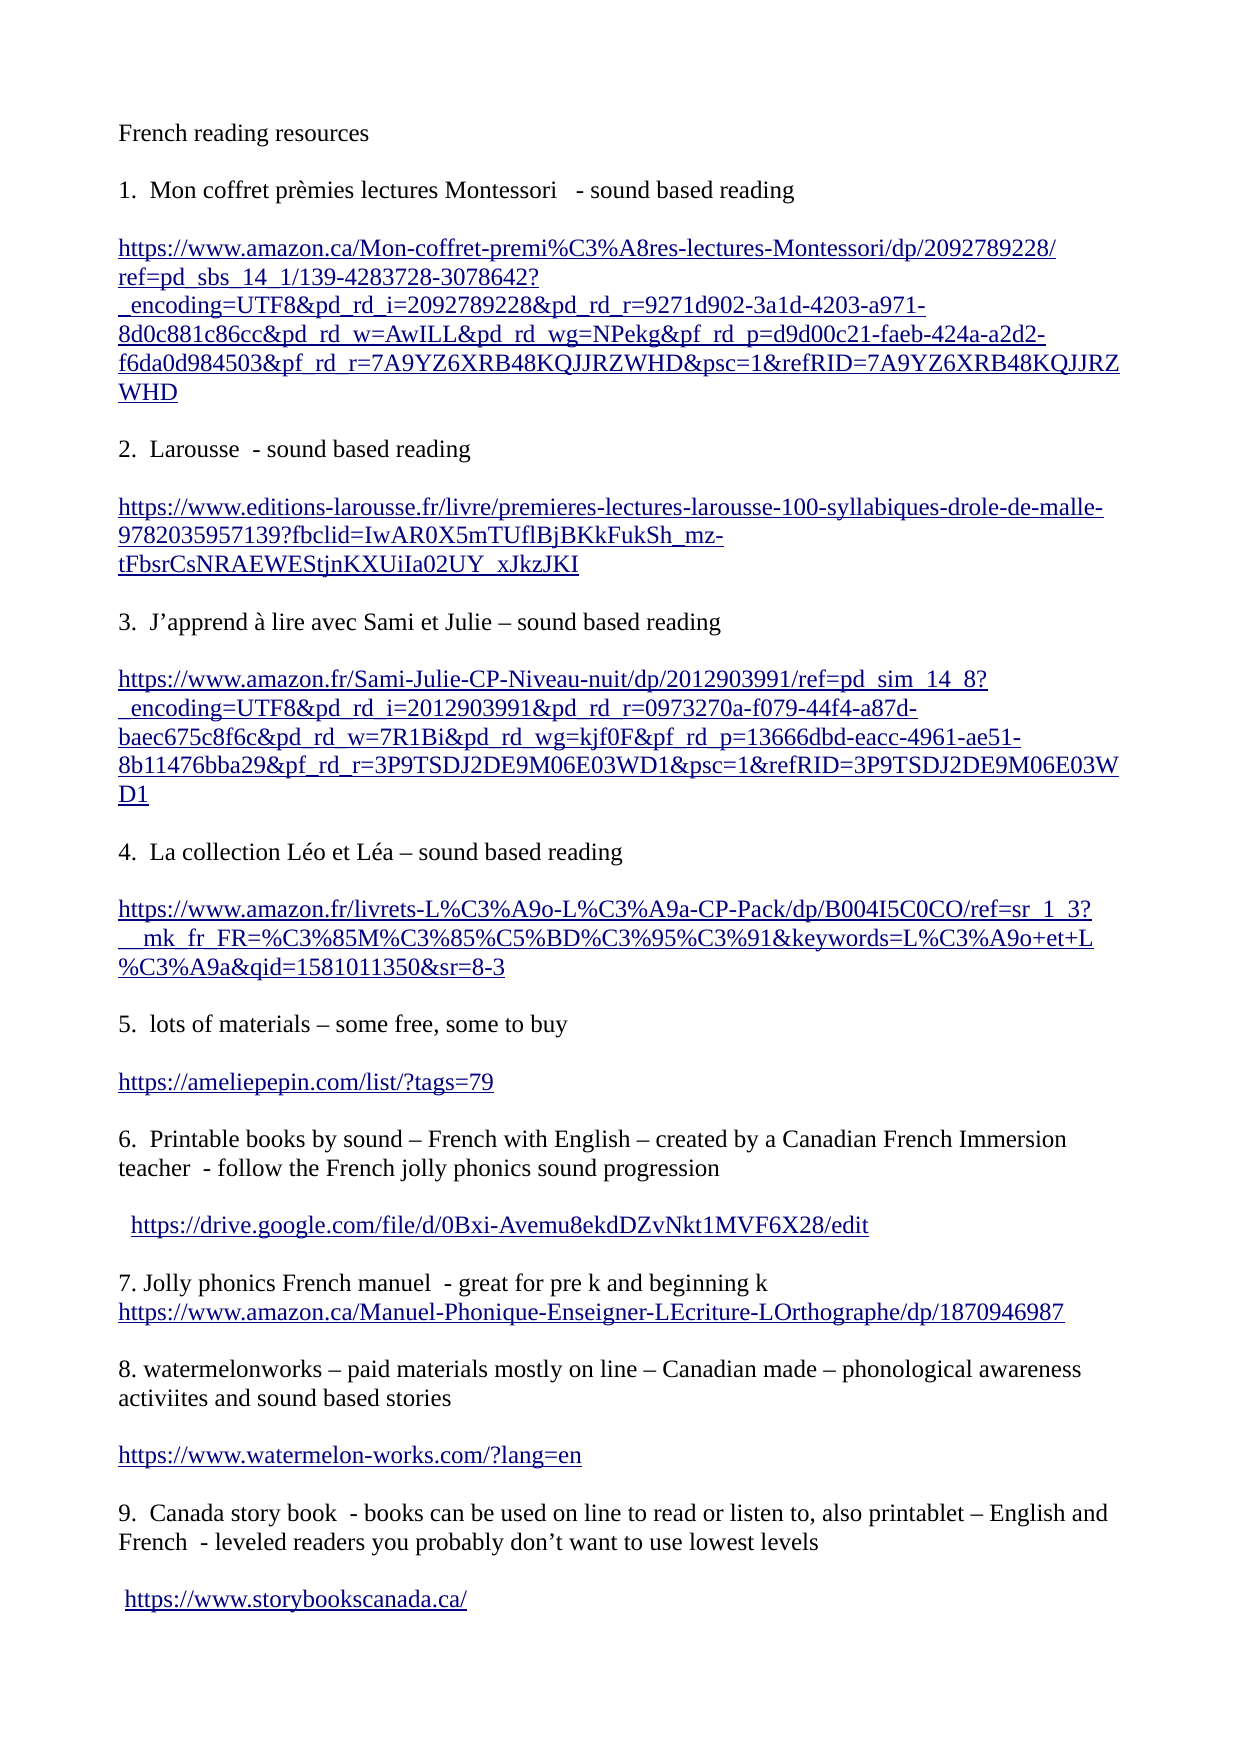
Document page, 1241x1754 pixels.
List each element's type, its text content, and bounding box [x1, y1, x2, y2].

text https://www.amazon.ca/Manuel-Phonique-Enseigner-LEcriture-LOrthographe/dp/1870946987 [118, 1297, 1122, 1326]
text 9. Canada story book - books can be used on line to read or listen to, also printablet – English and French - leveled readers you probably don’t want to use lowest levels [118, 1498, 1122, 1556]
text https://www.amazon.fr/Sami-Julie-CP-Niveau-nuit/dp/2012903991/ref=pd_sim_14_8?_encoding=UTF8&pd_rd_i=2012903991&pd_rd_r=0973270a-f079-44f4-a87d-baec675c8f6c&pd_rd_w=7R1Bi&pd_rd_wg=kjf0F&pf_rd_p=13666dbd-eacc-4961-ae51-8b11476bba29&pf_rd_r=3P9TSDJ2DE9M06E03WD1&psc=1&refRID=3P9TSDJ2DE9M06E03WD1 [118, 664, 1122, 808]
text https://www.amazon.ca/Mon-coffret-premi%C3%A8res-lectures-Montessori/dp/2092789228/ref=pd_sbs_14_1/139-4283728-3078642?_encoding=UTF8&pd_rd_i=2092789228&pd_rd_r=9271d902-3a1d-4203-a971-8d0c881c86cc&pd_rd_w=AwILL&pd_rd_wg=NPekg&pf_rd_p=d9d00c21-faeb-424a-a2d2-f6da0d984503&pf_rd_r=7A9YZ6XRB48KQJJRZWHD&psc=1&refRID=7A9YZ6XRB48KQJJRZWHD [118, 233, 1122, 406]
text 6. Printable books by sound – French with English – created by a Canadian French Immersion teacher - follow the French jolly phonics sound progression [118, 1124, 1122, 1182]
text 1. Mon coffret prèmies lectures Montessori - sound based reading [118, 176, 1122, 204]
text https://www.storybookscanada.ca/ [118, 1584, 1122, 1613]
text https://www.amazon.fr/livrets-L%C3%A9o-L%C3%A9a-CP-Pack/dp/B004I5C0CO/ref=sr_1_3?__mk_fr_FR=%C3%85M%C3%85%C5%BD%C3%95%C3%91&keywords=L%C3%A9o+et+L%C3%A9a&qid=1581011350&sr=8-3 [118, 894, 1122, 981]
text 5. lots of materials – some free, some to buy [118, 1009, 1122, 1038]
text https://ameliepepin.com/list/?tags=79 [118, 1067, 1122, 1096]
text 3. J’apprend à lire avec Sami et Julie – sound based reading [118, 607, 1122, 636]
text 4. La collection Léo et Léa – sound based reading [118, 837, 1122, 866]
text French reading resources [118, 118, 1122, 147]
text 2. Larousse - sound based reading [118, 434, 1122, 463]
text 8. watermelonworks – paid materials mostly on line – Canadian made – phonological awareness activiites and sound based stories [118, 1354, 1122, 1412]
text https://www.editions-larousse.fr/livre/premieres-lectures-larousse-100-syllabiques-drole-de-malle-9782035957139?fbclid=IwAR0X5mTUflBjBKkFukSh_mz-tFbsrCsNRAEWEStjnKXUiIa02UY_xJkzJKI [118, 492, 1122, 578]
text https://drive.google.com/file/d/0Bxi-Avemu8ekdDZvNkt1MVF6X28/edit [118, 1211, 1122, 1239]
text https://www.watermelon-works.com/?lang=en [118, 1441, 1122, 1469]
text 7. Jolly phonics French manuel - great for pre k and beginning k [118, 1268, 1122, 1297]
